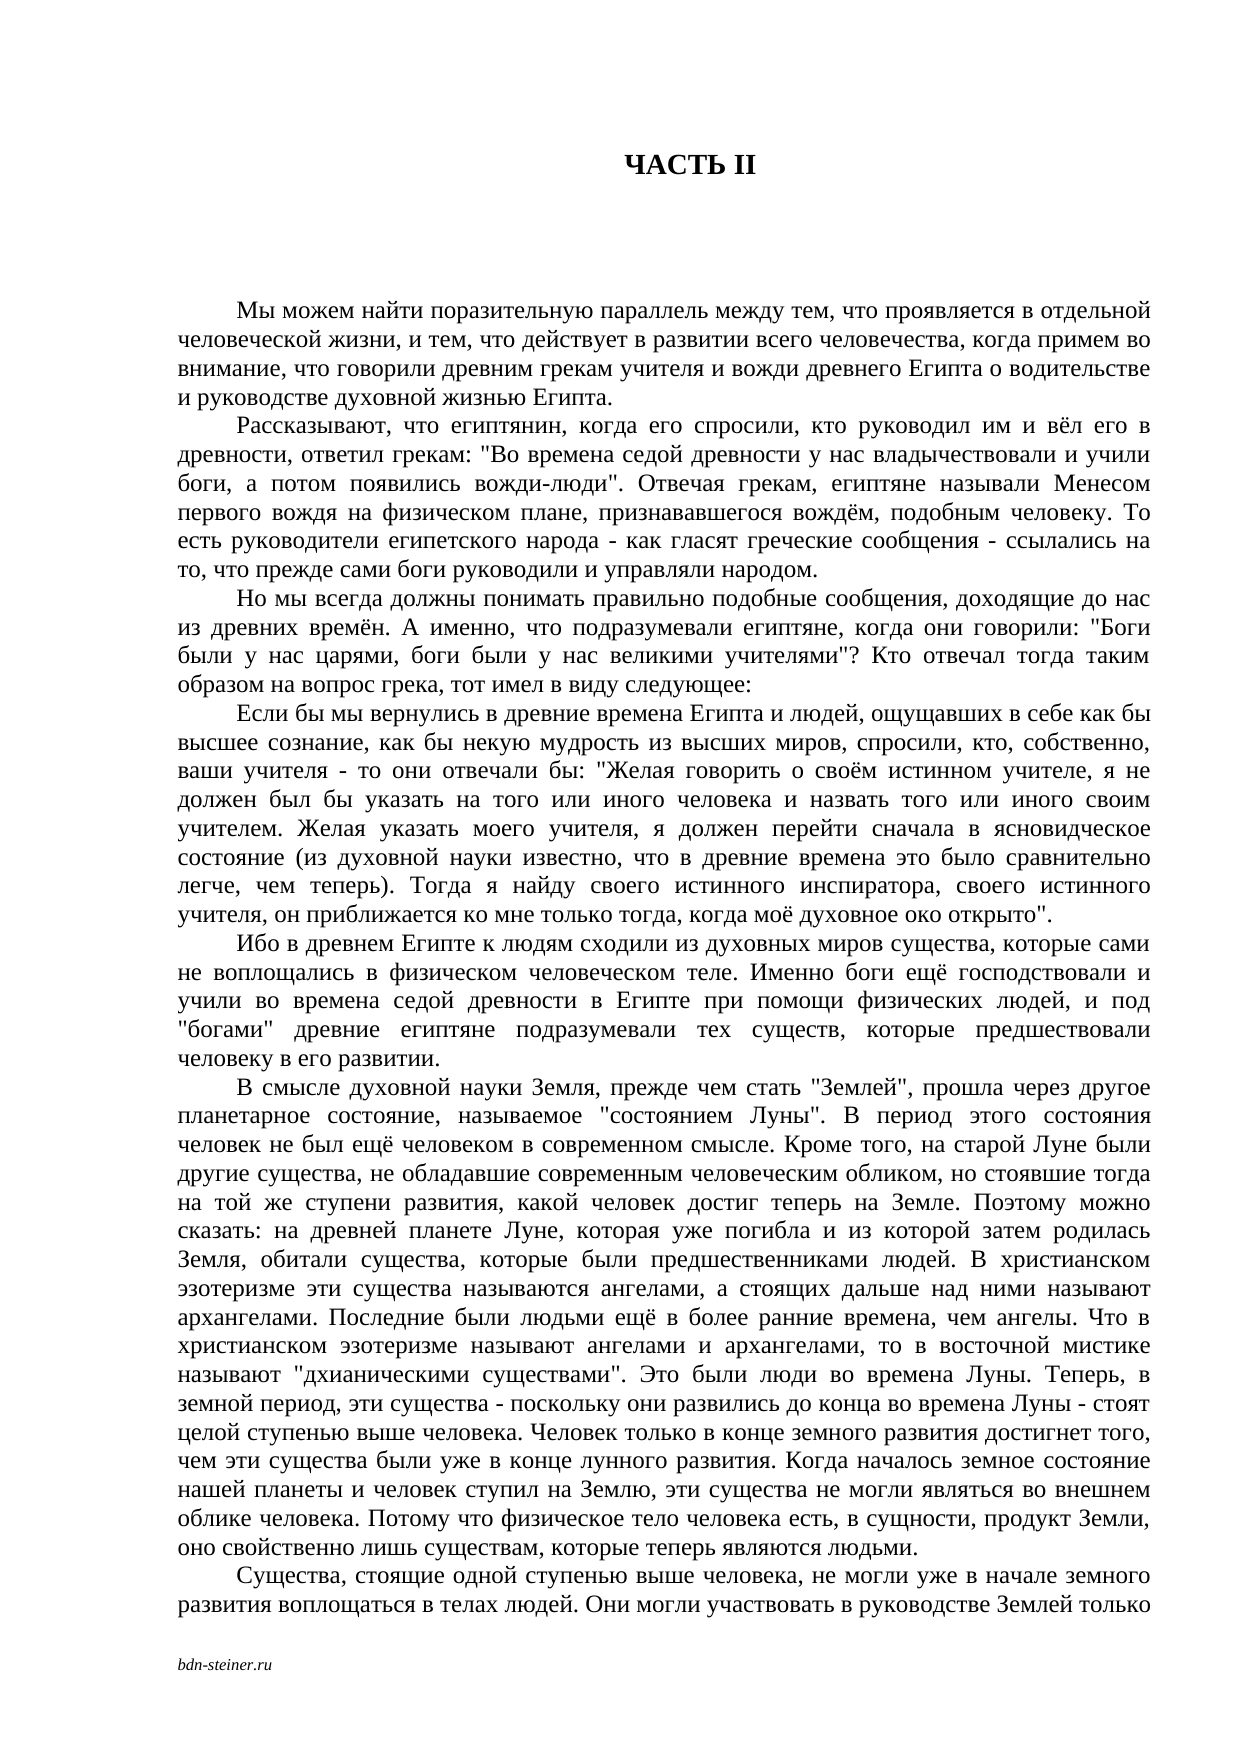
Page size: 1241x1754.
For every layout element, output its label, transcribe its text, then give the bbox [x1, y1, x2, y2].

text Рассказывают, что египтянин, когда его спросили, кто руководил им и вёл его в древности, ответил грекам: "Во времена седой древности у нас владычествовали и учили боги, а потом появились вожди-люди". Отвечая грекам, египтяне называли Менесом первого вождя на физическом плане, признававшегося вождём, подобным человеку. То есть руководители египетского народа - как гласят греческие сообщения - ссылались на то, что прежде сами боги руководили и управляли народом. [177, 410, 1152, 583]
text В смысле духовной науки Земля, прежде чем стать "Землей", прошла через другое планетарное состояние, называемое "состоянием Луны". В период этого состояния человек не был ещё человеком в современном смысле. Кроме того, на старой Луне были другие существа, не обладавшие современным человеческим обликом, но стоявшие тогда на той же ступени развития, какой человек достиг теперь на Земле. Поэтому можно сказать: на древней планете Луне, которая уже погибла и из которой затем родилась Земля, обитали существа, которые были предшественниками людей. В христианском эзотеризме эти существа называются ангелами, а стоящих дальше над ними называют архангелами. Последние были людьми ещё в более ранние времена, чем ангелы. Что в христианском эзотеризме называют ангелами и архангелами, то в восточной мистике называют "дхианическими существами". Это были люди во времена Луны. Теперь, в земной период, эти существа - поскольку они развились до конца во времена Луны - стоят целой ступенью выше человека. Человек только в конце земного развития достигнет того, чем эти существа были уже в конце лунного развития. Когда началось земное состояние нашей планеты и человек ступил на Землю, эти существа не могли являться во внешнем облике человека. Потому что физическое тело человека есть, в сущности, продукт Земли, оно свойственно лишь существам, которые теперь являются людьми. [177, 1072, 1152, 1560]
text Если бы мы вернулись в древние времена Египта и людей, ощущавших в себе как бы высшее сознание, как бы некую мудрость из высших миров, спросили, кто, собственно, ваши учителя - то они отвечали бы: "Желая говорить о своём истинном учителе, я не должен был бы указать на того или иного человека и назвать того или иного своим учителем. Желая указать моего учителя, я должен перейти сначала в ясновидческое состояние (из духовной науки известно, что в древние времена это было сравнительно легче, чем теперь). Тогда я найду своего истинного инспиратора, своего истинного учителя, он приближается ко мне только тогда, когда моё духовное око открыто". [177, 698, 1152, 928]
text Ибо в древнем Египте к людям сходили из духовных миров существа, которые сами не воплощались в физическом человеческом теле. Именно боги ещё господствовали и учили во времена седой древности в Египте при помощи физических людей, и под "богами" древние египтяне подразумевали тех существ, которые предшествовали человеку в его развитии. [177, 928, 1152, 1072]
text Мы можем найти поразительную параллель между тем, что проявляется в отдельной человеческой жизни, и тем, что действует в развитии всего человечества, когда примем во внимание, что говорили древним грекам учителя и вожди древнего Египта о водительстве и руководстве духовной жизнью Египта. [177, 295, 1152, 410]
text Но мы всегда должны понимать правильно подобные сообщения, доходящие до нас из древних времён. А именно, что подразумевали египтяне, когда они говорили: "Боги были у нас царями, боги были у нас великими учителями"? Кто отвечал тогда таким образом на вопрос грека, тот имел в виду следующее: [177, 583, 1152, 698]
text ЧАСТЬ II [177, 147, 1152, 180]
text Существа, стоящие одной ступенью выше человека, не могли уже в начале земного развития воплощаться в телах людей. Они могли участвовать в руководстве Землей только [177, 1560, 1152, 1618]
